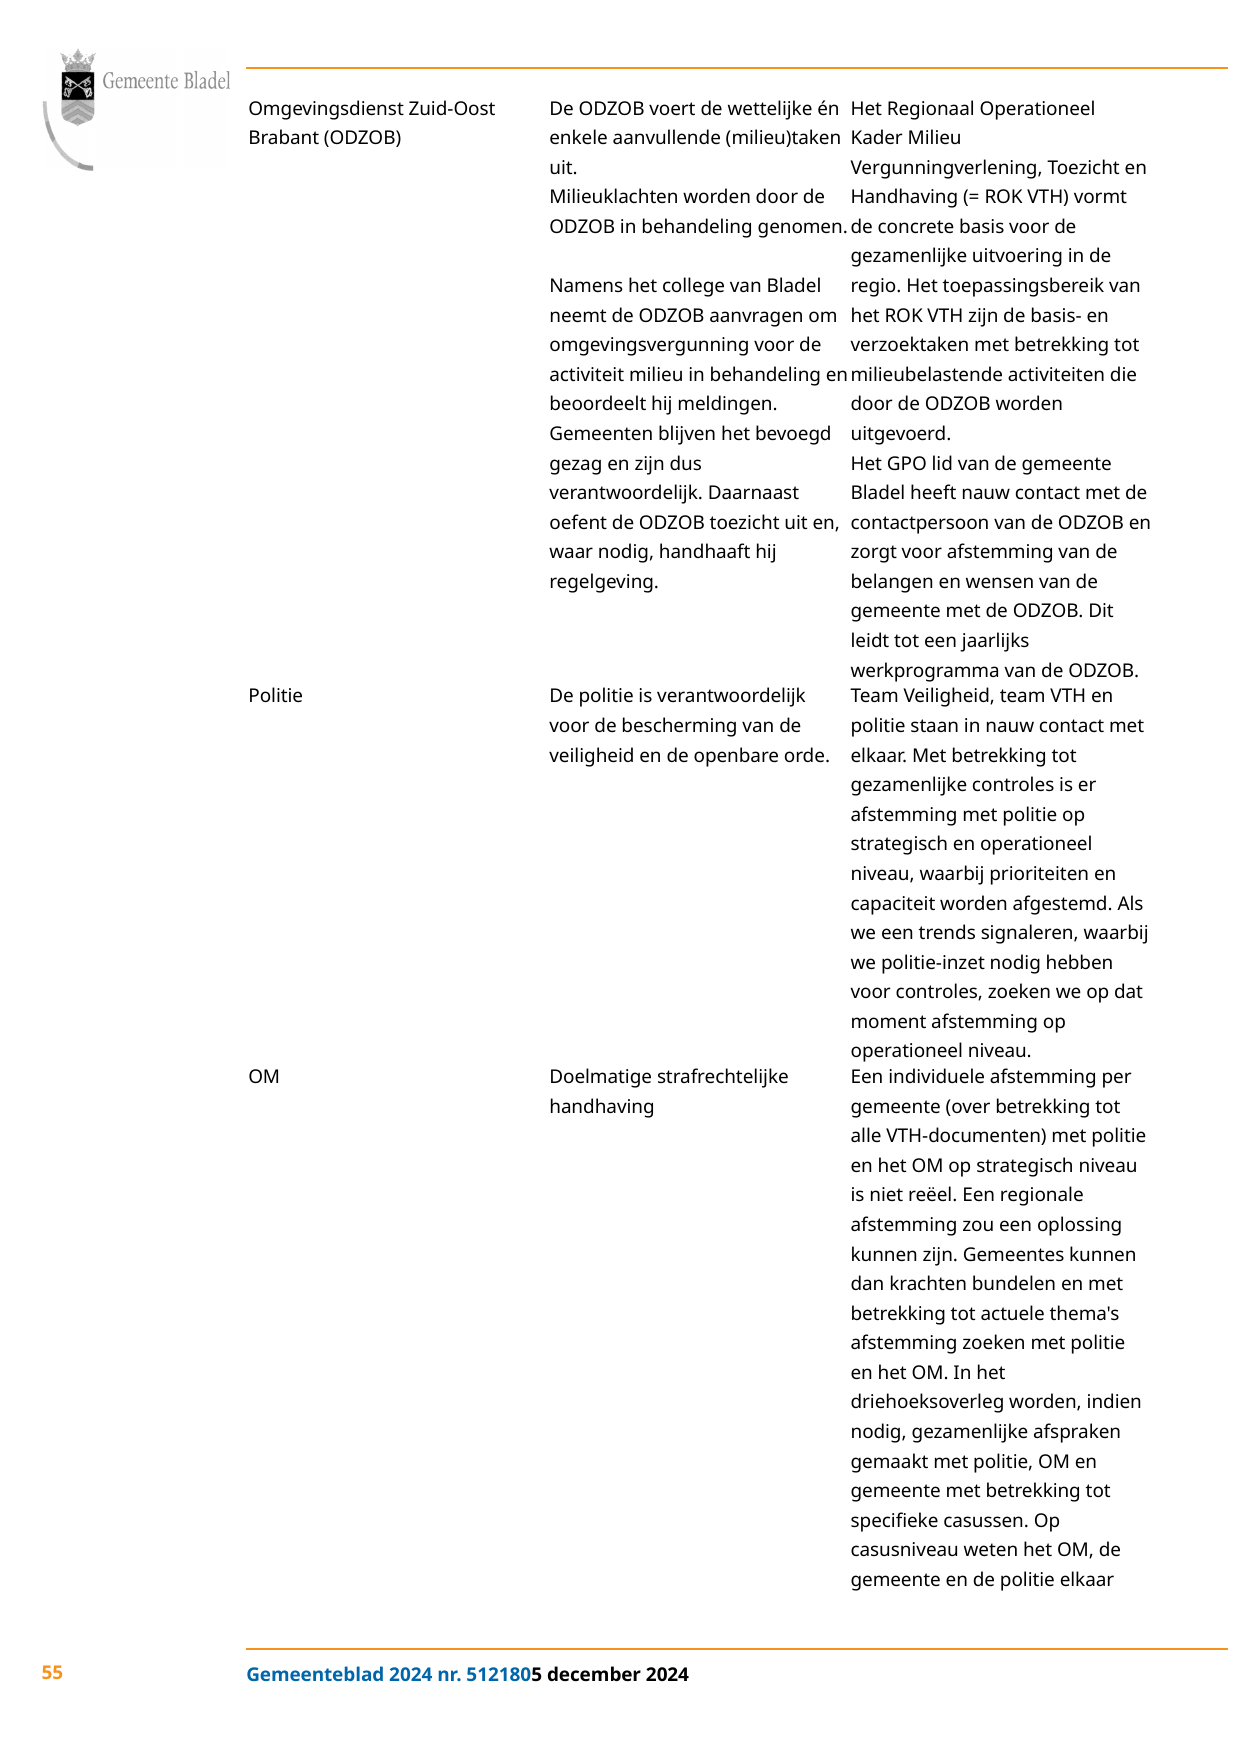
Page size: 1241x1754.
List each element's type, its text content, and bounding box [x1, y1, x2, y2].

table_cell De politie is verantwoordelijk voor de bescherming van de veiligheid en de openbare orde. [549, 683, 850, 1063]
table_cell Team Veiligheid, team VTH en politie staan in nauw contact met elkaar. Met betrekking tot gezamenlijke controles is er afstemming met politie op strategisch en operationeel niveau, waarbij prioriteiten en capaciteit worden afgestemd. Als we een trends signaleren, waarbij we politie-inzet nodig hebben voor controles, zoeken we op dat moment afstemming op operationeel niveau. [850, 683, 1152, 1063]
table_cell Politie [248, 683, 549, 1063]
table_cell Het Regionaal Operationeel Kader Milieu Vergunningverlening, Toezicht en Handhaving (= ROK VTH) vormt de concrete basis voor de gezamenlijke uitvoering in de regio. Het toepassingsbereik van het ROK VTH zijn de basis- en verzoektaken met betrekking tot milieubelastende activiteiten die door de ODZOB worden uitgevoerd. Het GPO lid van de gemeente Bladel heeft nauw contact met de contactpersoon van de ODZOB en zorgt voor afstemming van de belangen en wensen van de gemeente met de ODZOB. Dit leidt tot een jaarlijks werkprogramma van de ODZOB. [850, 95, 1152, 683]
table_cell OM [248, 1063, 549, 1592]
table_cell Omgevingsdienst Zuid-Oost Brabant (ODZOB) [248, 95, 549, 683]
table_cell De ODZOB voert de wettelijke én enkele aanvullende (milieu)taken uit. Milieuklachten worden door de ODZOB in behandeling genomen. Namens het college van Bladel neemt de ODZOB aanvragen om omgevingsvergunning voor de activiteit milieu in behandeling en beoordeelt hij meldingen. Gemeenten blijven het bevoegd gezag en zijn dus verantwoordelijk. Daarnaast oefent de ODZOB toezicht uit en, waar nodig, handhaaft hij regelgeving. [549, 95, 850, 683]
table_cell Een individuele afstemming per gemeente (over betrekking tot alle VTH-documenten) met politie en het OM op strategisch niveau is niet reëel. Een regionale afstemming zou een oplossing kunnen zijn. Gemeentes kunnen dan krachten bundelen en met betrekking tot actuele thema's afstemming zoeken met politie en het OM. In het driehoeksoverleg worden, indien nodig, gezamenlijke afspraken gemaakt met politie, OM en gemeente met betrekking tot specifieke casussen. Op casusniveau weten het OM, de gemeente en de politie elkaar [850, 1063, 1152, 1592]
table_cell Doelmatige strafrechtelijke handhaving [549, 1063, 850, 1592]
picture [41, 47, 231, 172]
